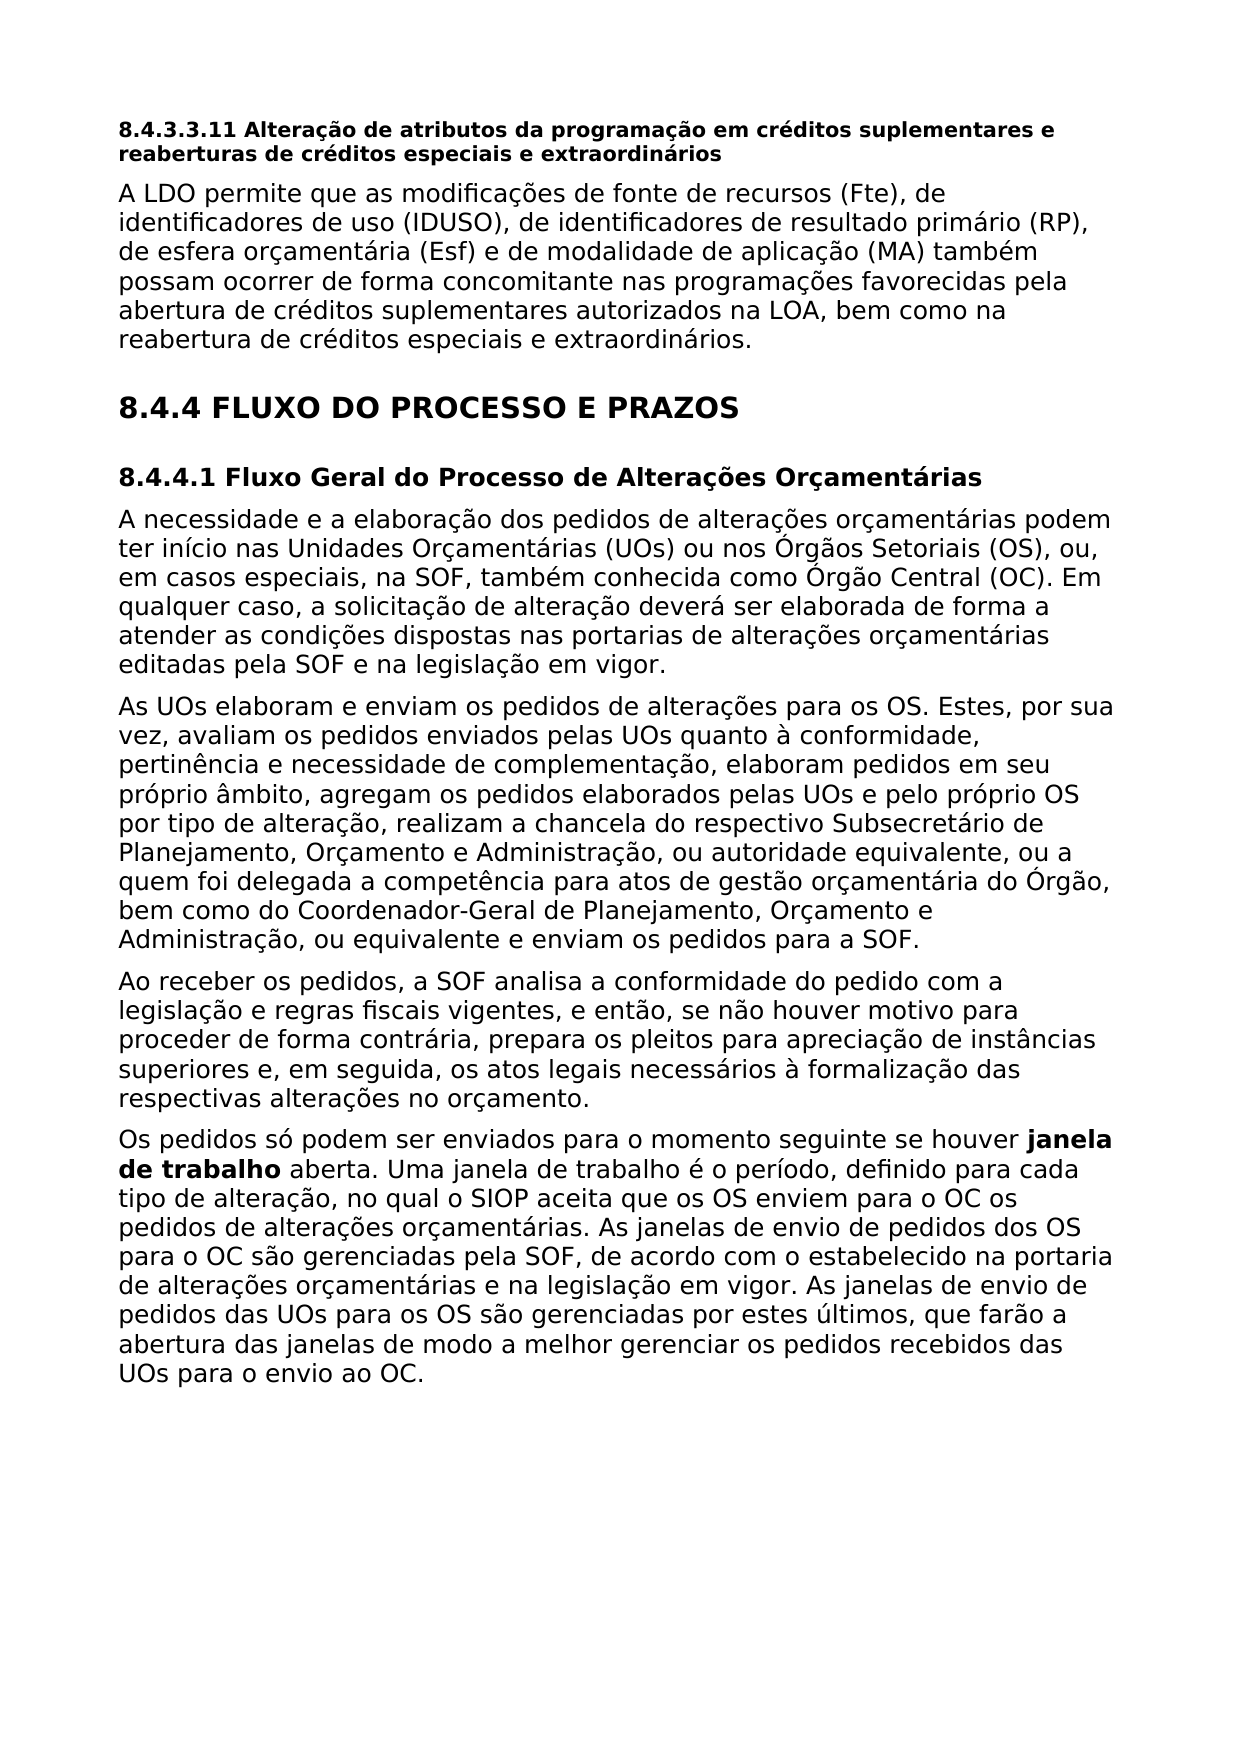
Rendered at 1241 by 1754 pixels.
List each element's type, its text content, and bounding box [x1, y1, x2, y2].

text A LDO permite que as modificações de fonte de recursos (Fte), de identificadores de uso (IDUSO), de identificadores de resultado primário (RP), de esfera orçamentária (Esf) e de modalidade de aplicação (MA) também possam ocorrer de forma concomitante nas programações favorecidas pela abertura de créditos suplementares autorizados na LOA, bem como na reabertura de créditos especiais e extraordinários. [118, 179, 1122, 354]
text Ao receber os pedidos, a SOF analisa a conformidade do pedido com a legislação e regras fiscais vigentes, e então, se não houver motivo para proceder de forma contrária, prepara os pleitos para apreciação de instâncias superiores e, em seguida, os atos legais necessários à formalização das respectivas alterações no orçamento. [118, 967, 1122, 1113]
subtitle 8.4.4 FLUXO DO PROCESSO E PRAZOS [118, 392, 1122, 426]
text Os pedidos só podem ser enviados para o momento seguinte se houver janela de trabalho aberta. Uma janela de trabalho é o período, definido para cada tipo de alteração, no qual o SIOP aceita que os OS enviem para o OC os pedidos de alterações orçamentárias. As janelas de envio de pedidos dos OS para o OC são gerenciadas pela SOF, de acordo com o estabelecido na portaria de alterações orçamentárias e na legislação em vigor. As janelas de envio de pedidos das UOs para os OS são gerenciadas por estes últimos, que farão a abertura das janelas de modo a melhor gerenciar os pedidos recebidos das UOs para o envio ao OC. [118, 1126, 1122, 1388]
subtitle 8.4.3.3.11 Alteração de atributos da programação em créditos suplementares e reaberturas de créditos especiais e extraordinários [118, 118, 1122, 167]
subtitle 8.4.4.1 Fluxo Geral do Processo de Alterações Orçamentárias [118, 463, 1122, 492]
text As UOs elaboram e enviam os pedidos de alterações para os OS. Estes, por sua vez, avaliam os pedidos enviados pelas UOs quanto à conformidade, pertinência e necessidade de complementação, elaboram pedidos em seu próprio âmbito, agregam os pedidos elaborados pelas UOs e pelo próprio OS por tipo de alteração, realizam a chancela do respectivo Subsecretário de Planejamento, Orçamento e Administração, ou autoridade equivalente, ou a quem foi delegada a competência para atos de gestão orçamentária do Órgão, bem como do Coordenador-Geral de Planejamento, Orçamento e Administração, ou equivalente e enviam os pedidos para a SOF. [118, 692, 1122, 955]
text A necessidade e a elaboração dos pedidos de alterações orçamentárias podem ter início nas Unidades Orçamentárias (UOs) ou nos Órgãos Setoriais (OS), ou, em casos especiais, na SOF, também conhecida como Órgão Central (OC). Em qualquer caso, a solicitação de alteração deverá ser elaborada de forma a atender as condições dispostas nas portarias de alterações orçamentárias editadas pela SOF e na legislação em vigor. [118, 505, 1122, 680]
